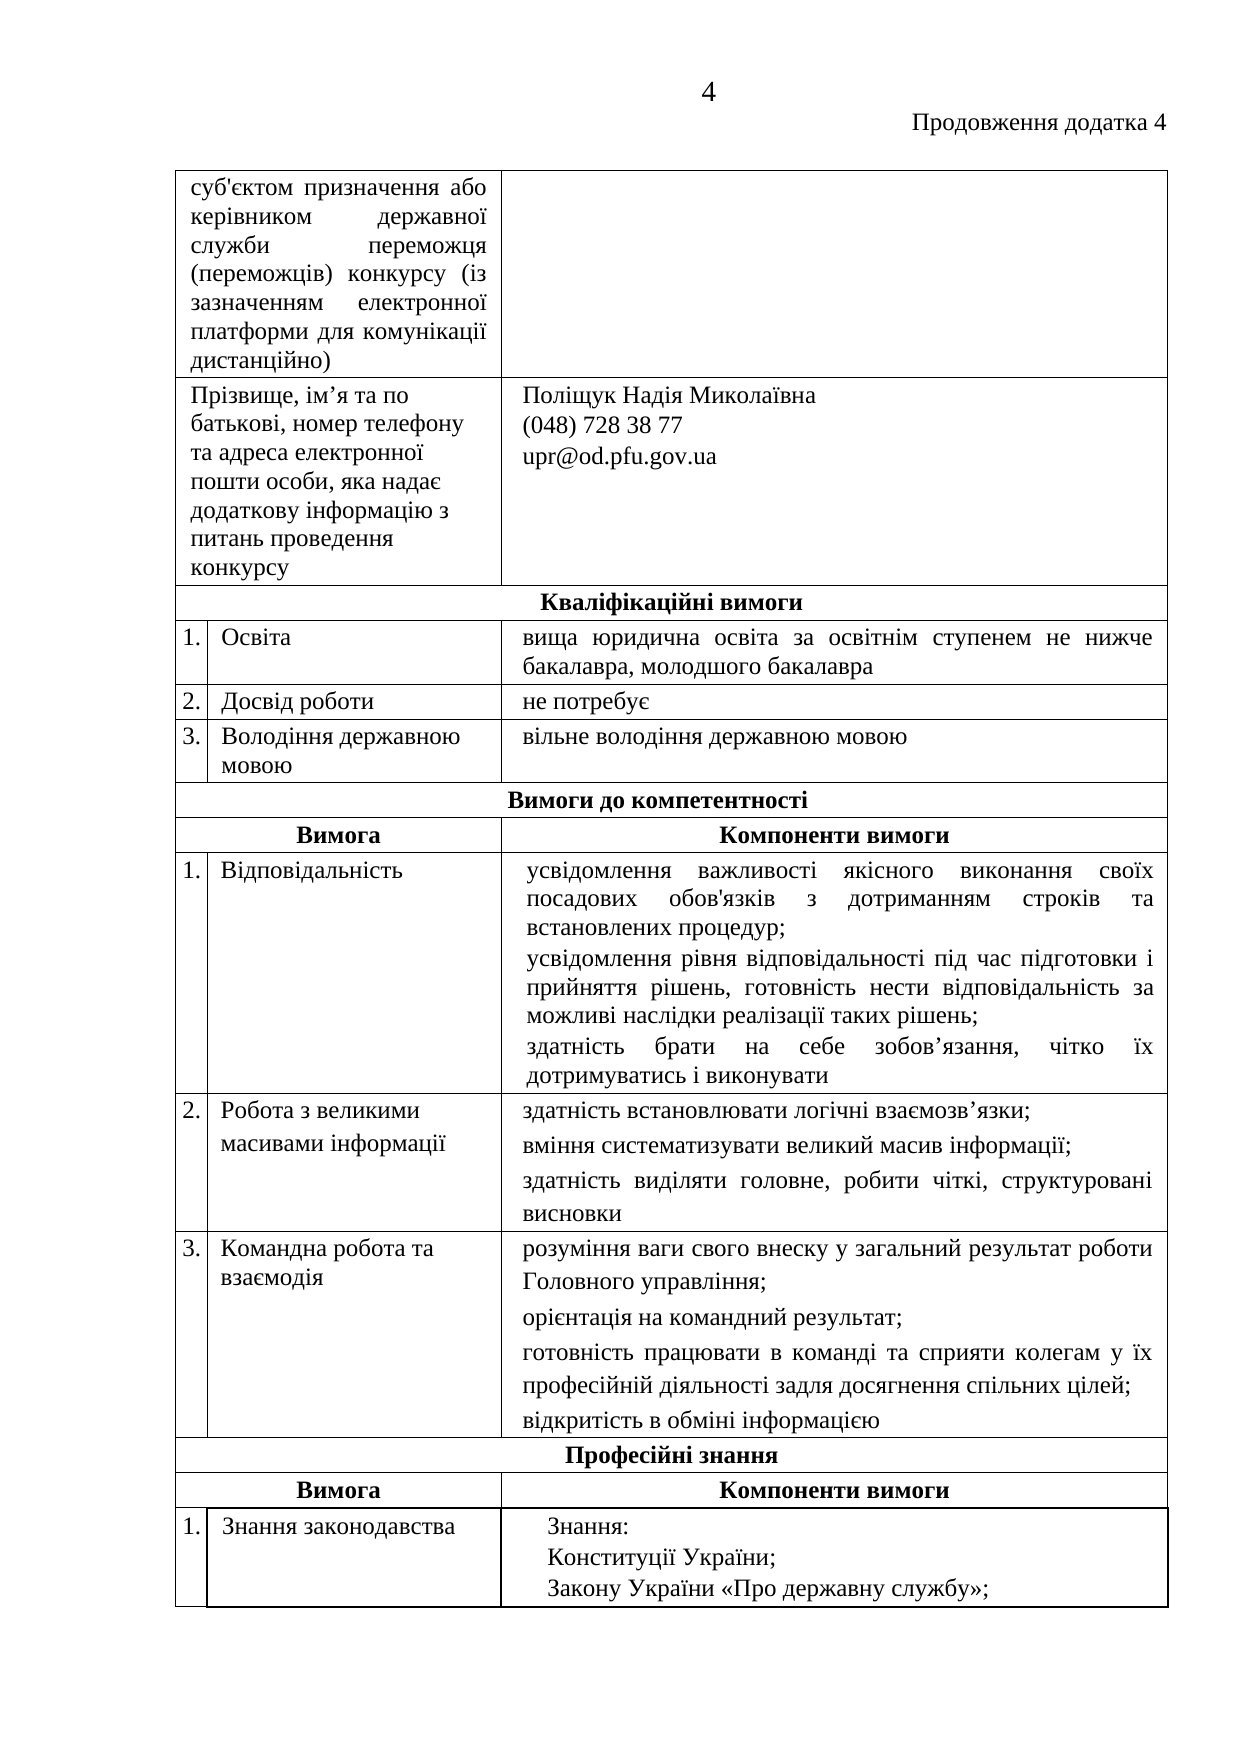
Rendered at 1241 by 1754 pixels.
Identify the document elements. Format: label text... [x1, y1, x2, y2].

table_cell 1. [176, 853, 207, 1093]
table_cell вища юридична освіта за освітнім ступенем не нижче бакалавра, молодшого бакалавра [502, 621, 1167, 683]
table_cell [502, 171, 1167, 377]
table_cell Командна робота та взаємодія [208, 1232, 501, 1437]
table_cell 1. [176, 1508, 206, 1606]
table_cell Прізвище, ім’я та по батькові, номер телефону та адреса електронної пошти особи, яка надає додаткову інформацію з питань проведення конкурсу [176, 378, 501, 585]
table_cell не потребує [502, 685, 1167, 718]
table_cell усвідомлення важливості якісного виконання своїх посадових обов'язків з дотриманням строків та встановлених процедур; усвідомлення рівня відповідальності під час підготовки і прийняття рішень, готовність нести відповідальність за можливі наслідки реалізації таких рішень; здатність брати на себе зобов’язання, чітко їх дотримуватись і виконувати [502, 853, 1167, 1093]
table_cell Компоненти вимоги [502, 1473, 1167, 1507]
table_cell 3. [176, 720, 207, 782]
table_cell Поліщук Надія Миколаївна (048) 728 38 77 upr@od.pfu.gov.ua [502, 378, 1167, 585]
table_cell Відповідальність [208, 853, 501, 1093]
table_cell здатність встановлювати логічні взаємозв’язки; вміння систематизувати великий масив інформації; здатність виділяти головне, робити чіткі, структуровані висновки [502, 1094, 1167, 1231]
table_cell Вимога [176, 818, 501, 852]
table_cell розуміння ваги свого внеску у загальний результат роботи Головного управління; орієнтація на командний результат; готовність працювати в команді та сприяти колегам у їх професійній діяльності задля досягнення спільних цілей; відкритість в обміні інформацією [502, 1232, 1167, 1437]
table_cell Знання законодавства [208, 1509, 500, 1606]
table_cell Вимога [176, 1473, 501, 1507]
table_cell Досвід роботи [208, 685, 501, 718]
table_cell Володіння державною мовою [208, 720, 501, 782]
table_cell Освіта [208, 621, 501, 683]
table_cell Компоненти вимоги [502, 818, 1167, 852]
table_cell 2. [176, 685, 207, 718]
table_cell 3. [176, 1232, 207, 1437]
table_cell суб'єктом призначення або керівником державної служби переможця (переможців) конкурсу (із зазначенням електронної платформи для комунікації дистанційно) [176, 171, 501, 377]
table_cell 1. [176, 621, 207, 683]
table_cell вільне володіння державною мовою [502, 720, 1167, 782]
table_cell Знання: Конституції України; Закону України «Про державну службу»; [502, 1509, 1167, 1606]
table_cell 2. [176, 1094, 207, 1231]
table_cell Вимоги до компетентності [176, 783, 1167, 817]
table_cell Робота з великими масивами інформації [208, 1094, 501, 1231]
table_cell Кваліфікаційні вимоги [176, 586, 1167, 620]
table_cell Професійні знання [176, 1438, 1167, 1472]
